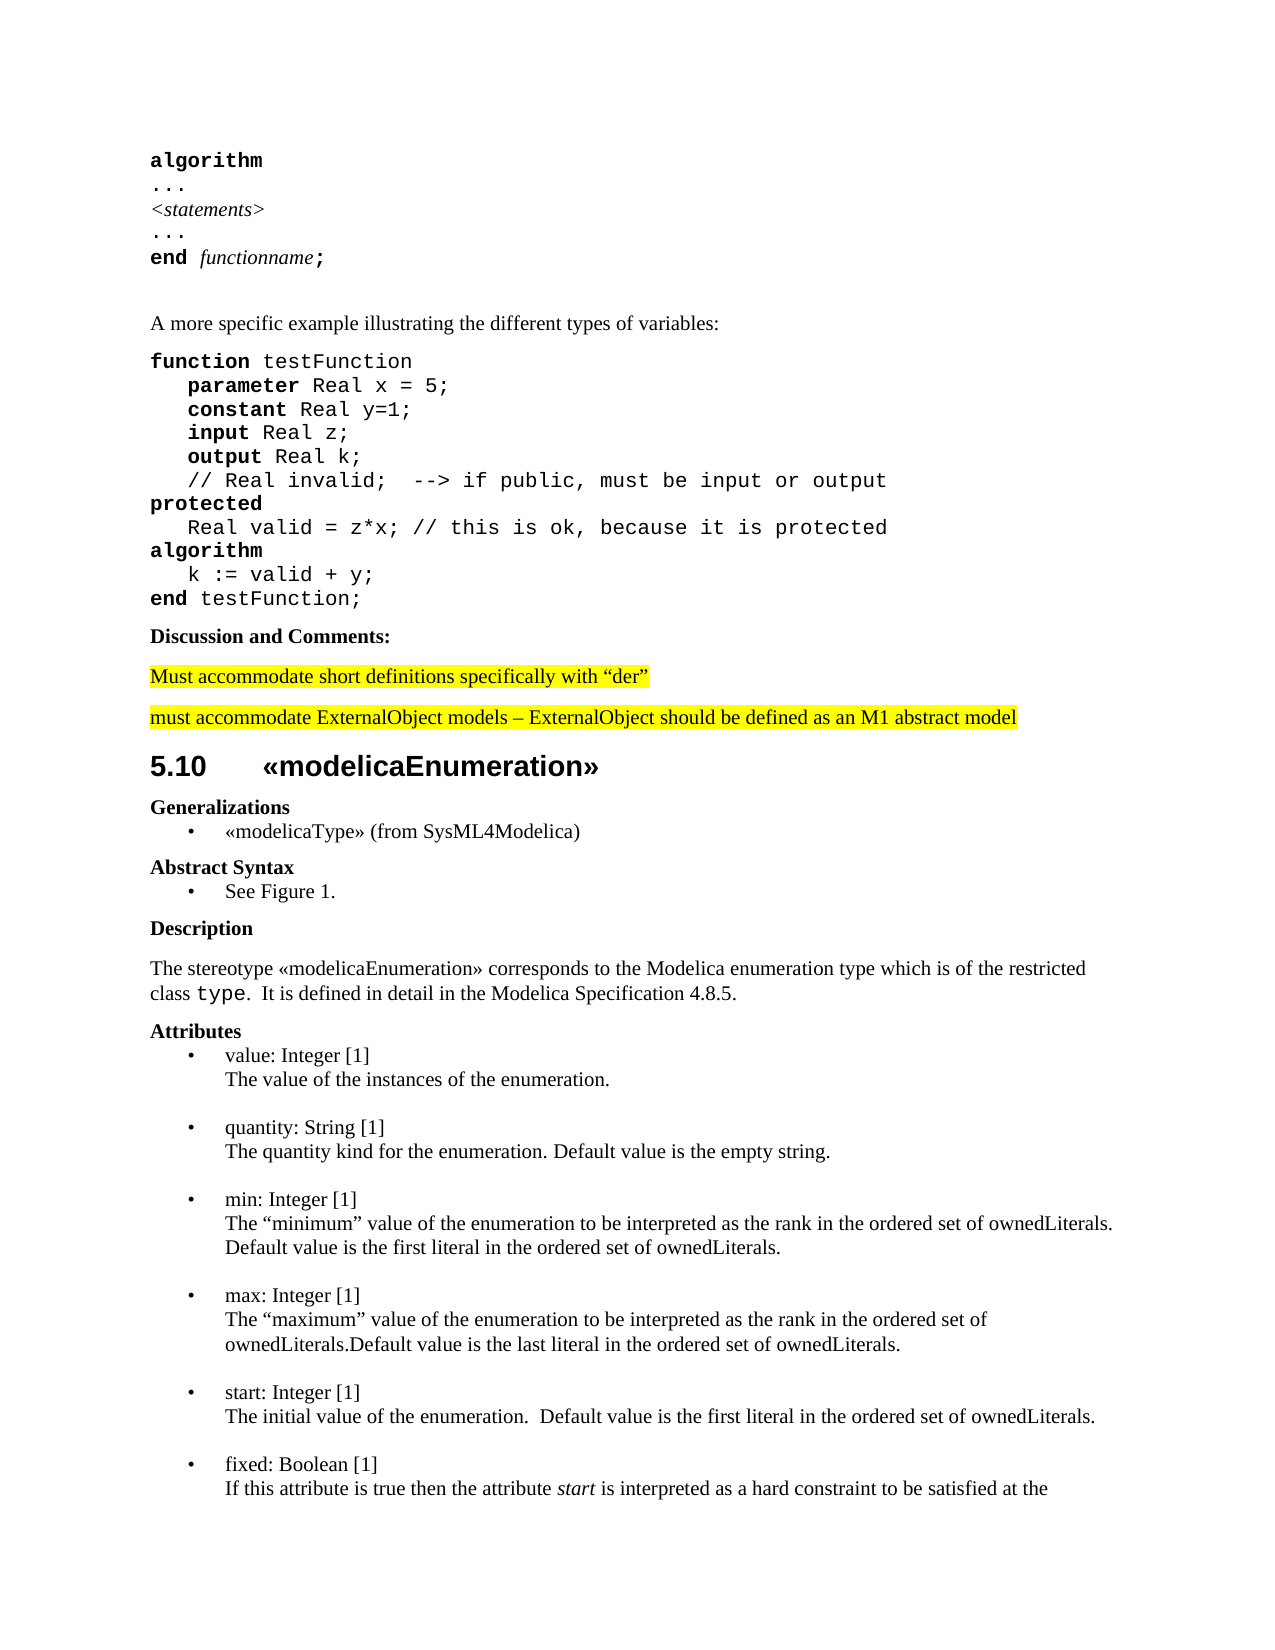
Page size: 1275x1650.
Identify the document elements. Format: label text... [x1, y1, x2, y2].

text Must accommodate short definitions specifically with “der” [150, 664, 1125, 688]
text end testFunction; [150, 588, 1125, 611]
text k := valid + y; [150, 564, 1125, 588]
text input Real z; [150, 422, 1125, 446]
text function testFunction [150, 351, 1125, 375]
list max: Integer [1] [187, 1283, 1125, 1307]
list The initial value of the enumeration. Default value is the first literal in the ordered set of ownedLiterals. [187, 1404, 1125, 1428]
subtitle Attributes [150, 1019, 1125, 1043]
subtitle «modelicaEnumeration» [150, 748, 1125, 782]
list The value of the instances of the enumeration. [187, 1067, 1125, 1091]
text The stereotype «modelicaEnumeration» corresponds to the Modelica enumeration type which is of the restricted class type. It is defined in detail in the Modelica Specification 4.8.5. [150, 956, 1125, 1006]
text protected [150, 493, 1125, 517]
list value: Integer [1] [187, 1043, 1125, 1067]
text ... [150, 174, 1125, 197]
list If this attribute is true then the attribute start is interpreted as a hard constraint to be satisfied at the [187, 1476, 1125, 1500]
text algorithm [150, 541, 1125, 564]
text // Real invalid; --> if public, must be input or output [150, 469, 1125, 493]
list The “minimum” value of the enumeration to be interpreted as the rank in the ordered set of ownedLiterals. Default value is the first literal in the ordered set of ownedLiterals. [187, 1211, 1125, 1259]
list «modelicaType» (from SysML4Modelica) [187, 819, 1125, 843]
text ... [150, 221, 1125, 245]
text constant Real y=1; [150, 399, 1125, 422]
text A more specific example illustrating the different types of variables: [150, 311, 1125, 335]
list See Figure 1. [187, 879, 1125, 903]
subtitle Generalizations [150, 794, 1125, 819]
subtitle Abstract Syntax [150, 855, 1125, 879]
text parameter Real x = 5; [150, 375, 1125, 399]
text algorithm [150, 150, 1125, 174]
text <statements> [150, 197, 1125, 221]
list quantity: String [1] The quantity kind for the enumeration. Default value is the empty string. [187, 1115, 1125, 1163]
text must accommodate ExternalObject models – ExternalObject should be defined as an M1 abstract model [150, 705, 1125, 729]
list fixed: Boolean [1] [187, 1452, 1125, 1476]
subtitle Discussion and Comments: [150, 624, 1125, 648]
text output Real k; [150, 446, 1125, 469]
text Real valid = z*x; // this is ok, because it is protected [150, 517, 1125, 541]
list The “maximum” value of the enumeration to be interpreted as the rank in the ordered set of ownedLiterals.Default value is the last literal in the ordered set of ownedLiterals. [187, 1307, 1125, 1356]
text end functionname; [150, 245, 1125, 271]
subtitle Description [150, 916, 1125, 940]
list start: Integer [1] [187, 1379, 1125, 1404]
list min: Integer [1] [187, 1187, 1125, 1211]
